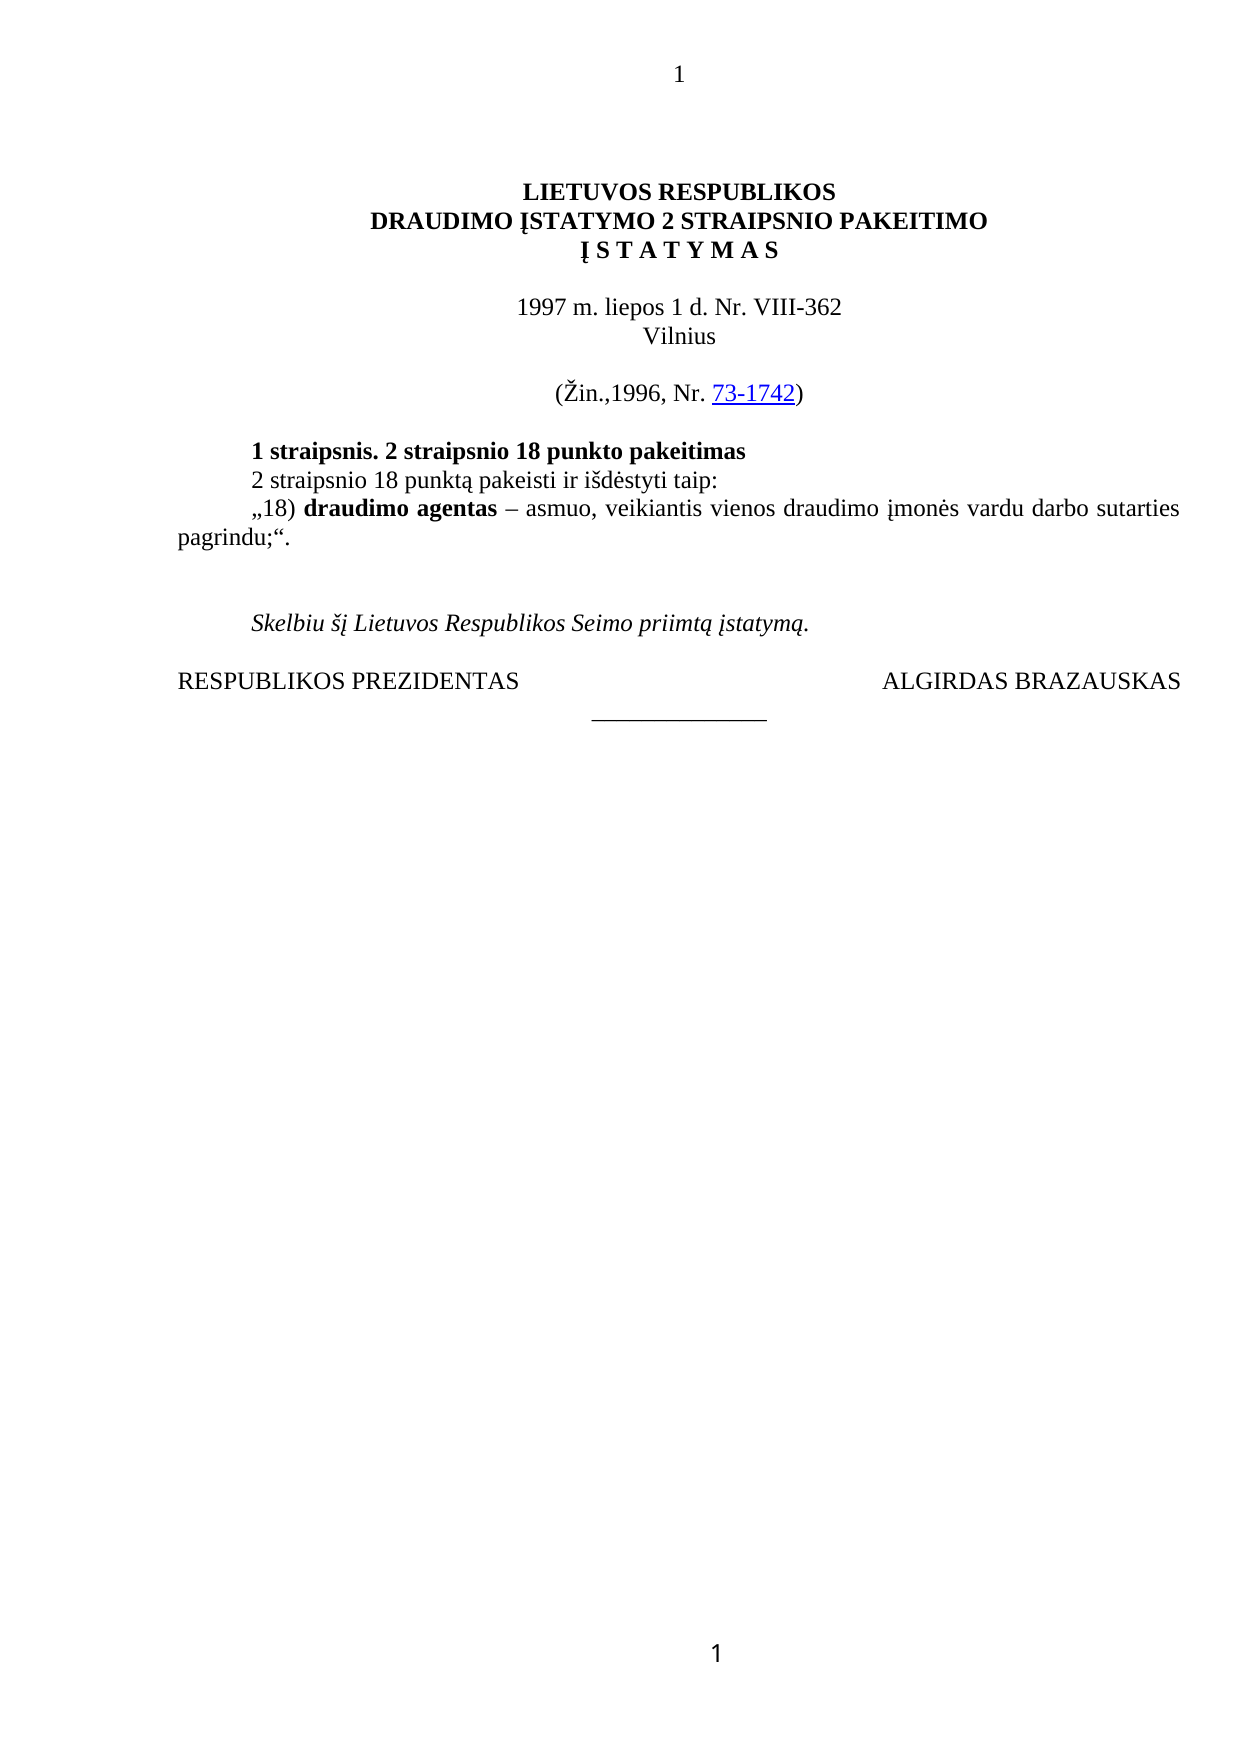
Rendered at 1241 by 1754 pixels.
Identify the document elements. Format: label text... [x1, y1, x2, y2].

text DRAUDIMO ĮSTATYMO 2 STRAIPSNIO PAKEITIMO [177, 206, 1181, 235]
text 2 straipsnio 18 punktą pakeisti ir išdėstyti taip: [177, 465, 1181, 493]
text Skelbiu šį Lietuvos Respublikos Seimo priimtą įstatymą. [177, 608, 1181, 637]
text „18) draudimo agentas – asmuo, veikiantis vienos draudimo įmonės vardu darbo sutarties pagrindu;“. [177, 493, 1181, 551]
text LIETUVOS RESPUBLIKOS [177, 177, 1181, 206]
text (Žin.,1996, Nr. 73-1742) [177, 378, 1181, 407]
text Į S T A T Y M A S [177, 235, 1181, 263]
text 1997 m. liepos 1 d. Nr. VIII-362 [177, 292, 1181, 321]
text RESPUBLIKOS PREZIDENTAS ALGIRDAS BRAZAUSKAS [177, 666, 1181, 695]
text ______________ [177, 695, 1181, 723]
text 1 straipsnis. 2 straipsnio 18 punkto pakeitimas [177, 436, 1181, 465]
text Vilnius [177, 321, 1181, 350]
